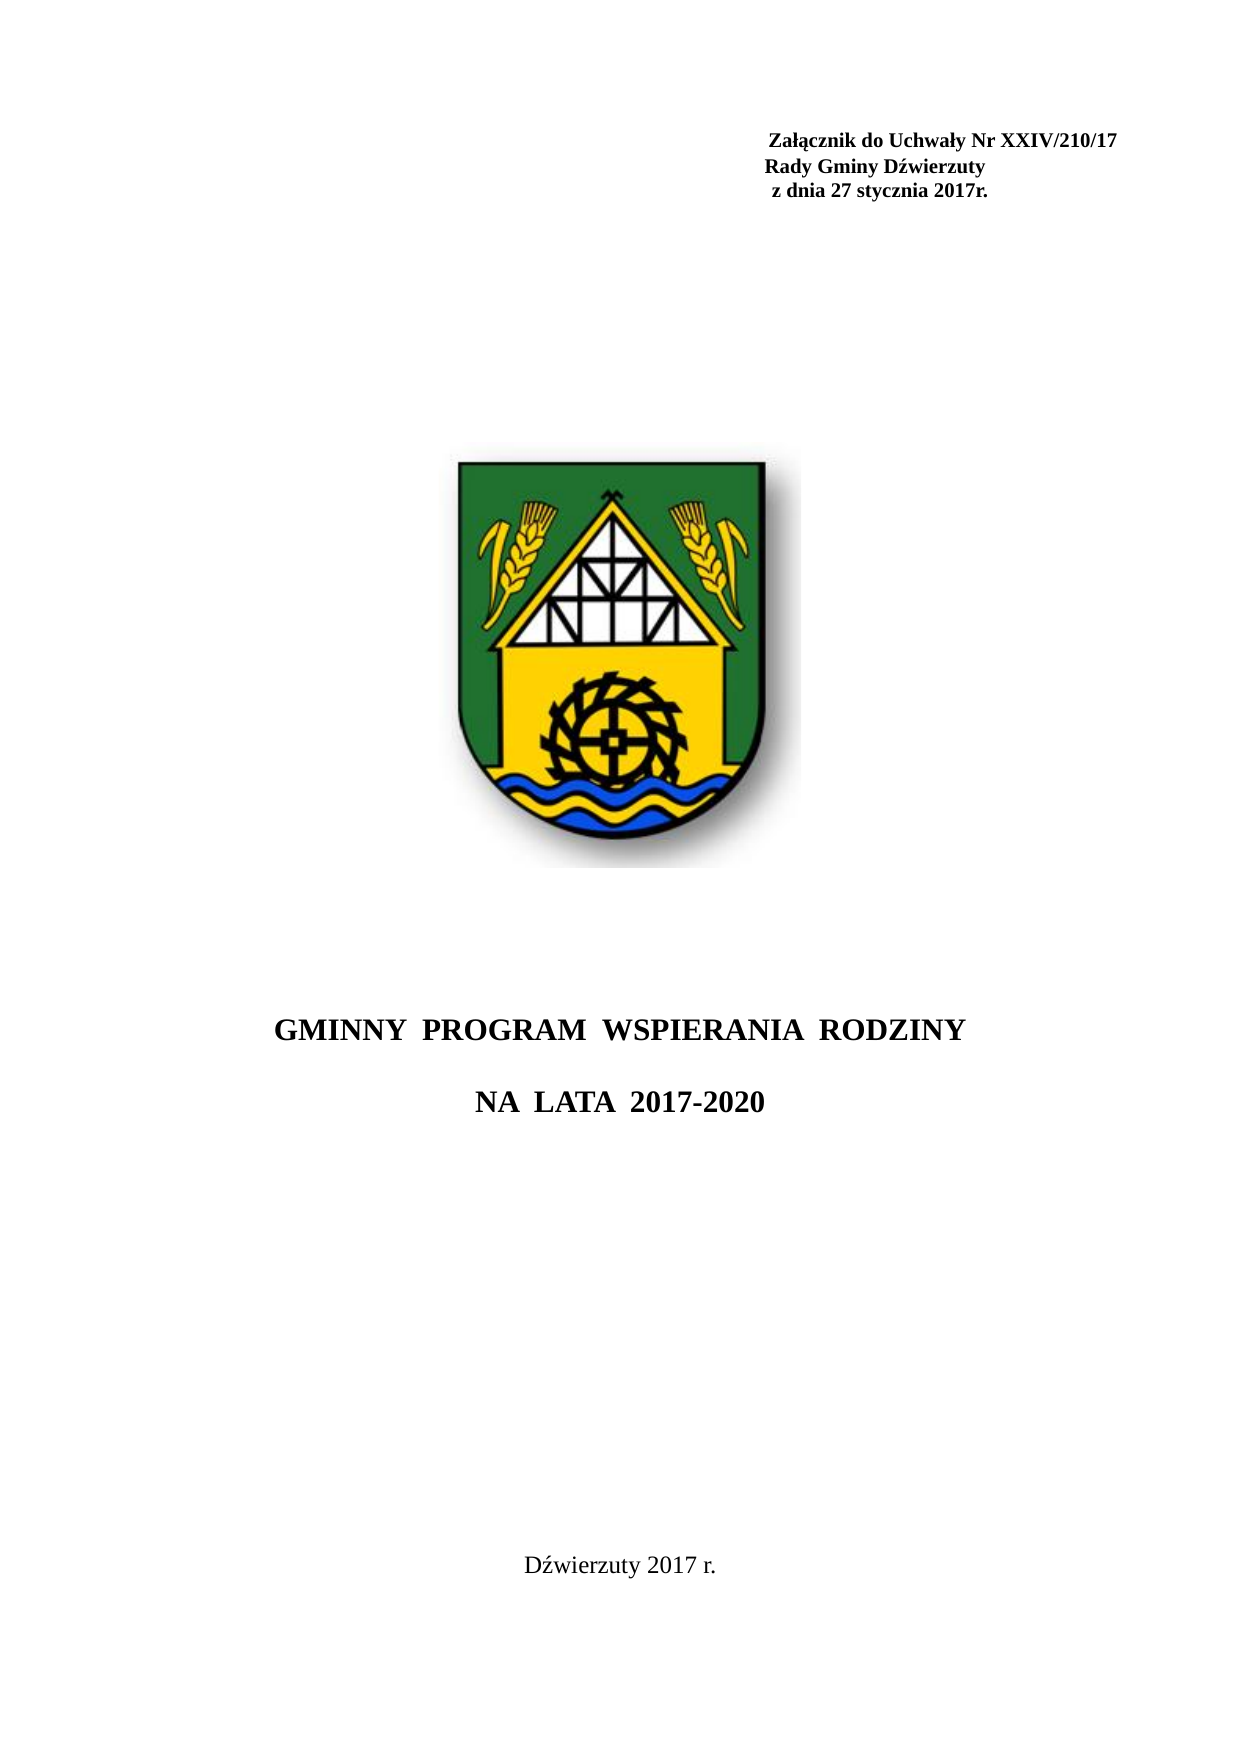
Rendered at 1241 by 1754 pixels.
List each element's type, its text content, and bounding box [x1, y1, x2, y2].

text Rady Gminy Dźwierzuty [118, 154, 1122, 178]
text GMINNY PROGRAM WSPIERANIA RODZINY [118, 1011, 1122, 1047]
text Załącznik do Uchwały Nr XXIV/210/17 [118, 118, 1122, 154]
text Dźwierzuty 2017 r. [118, 1551, 1122, 1579]
text NA LATA 2017-2020 [118, 1083, 1122, 1119]
text z dnia 27 stycznia 2017r. [118, 178, 1122, 202]
